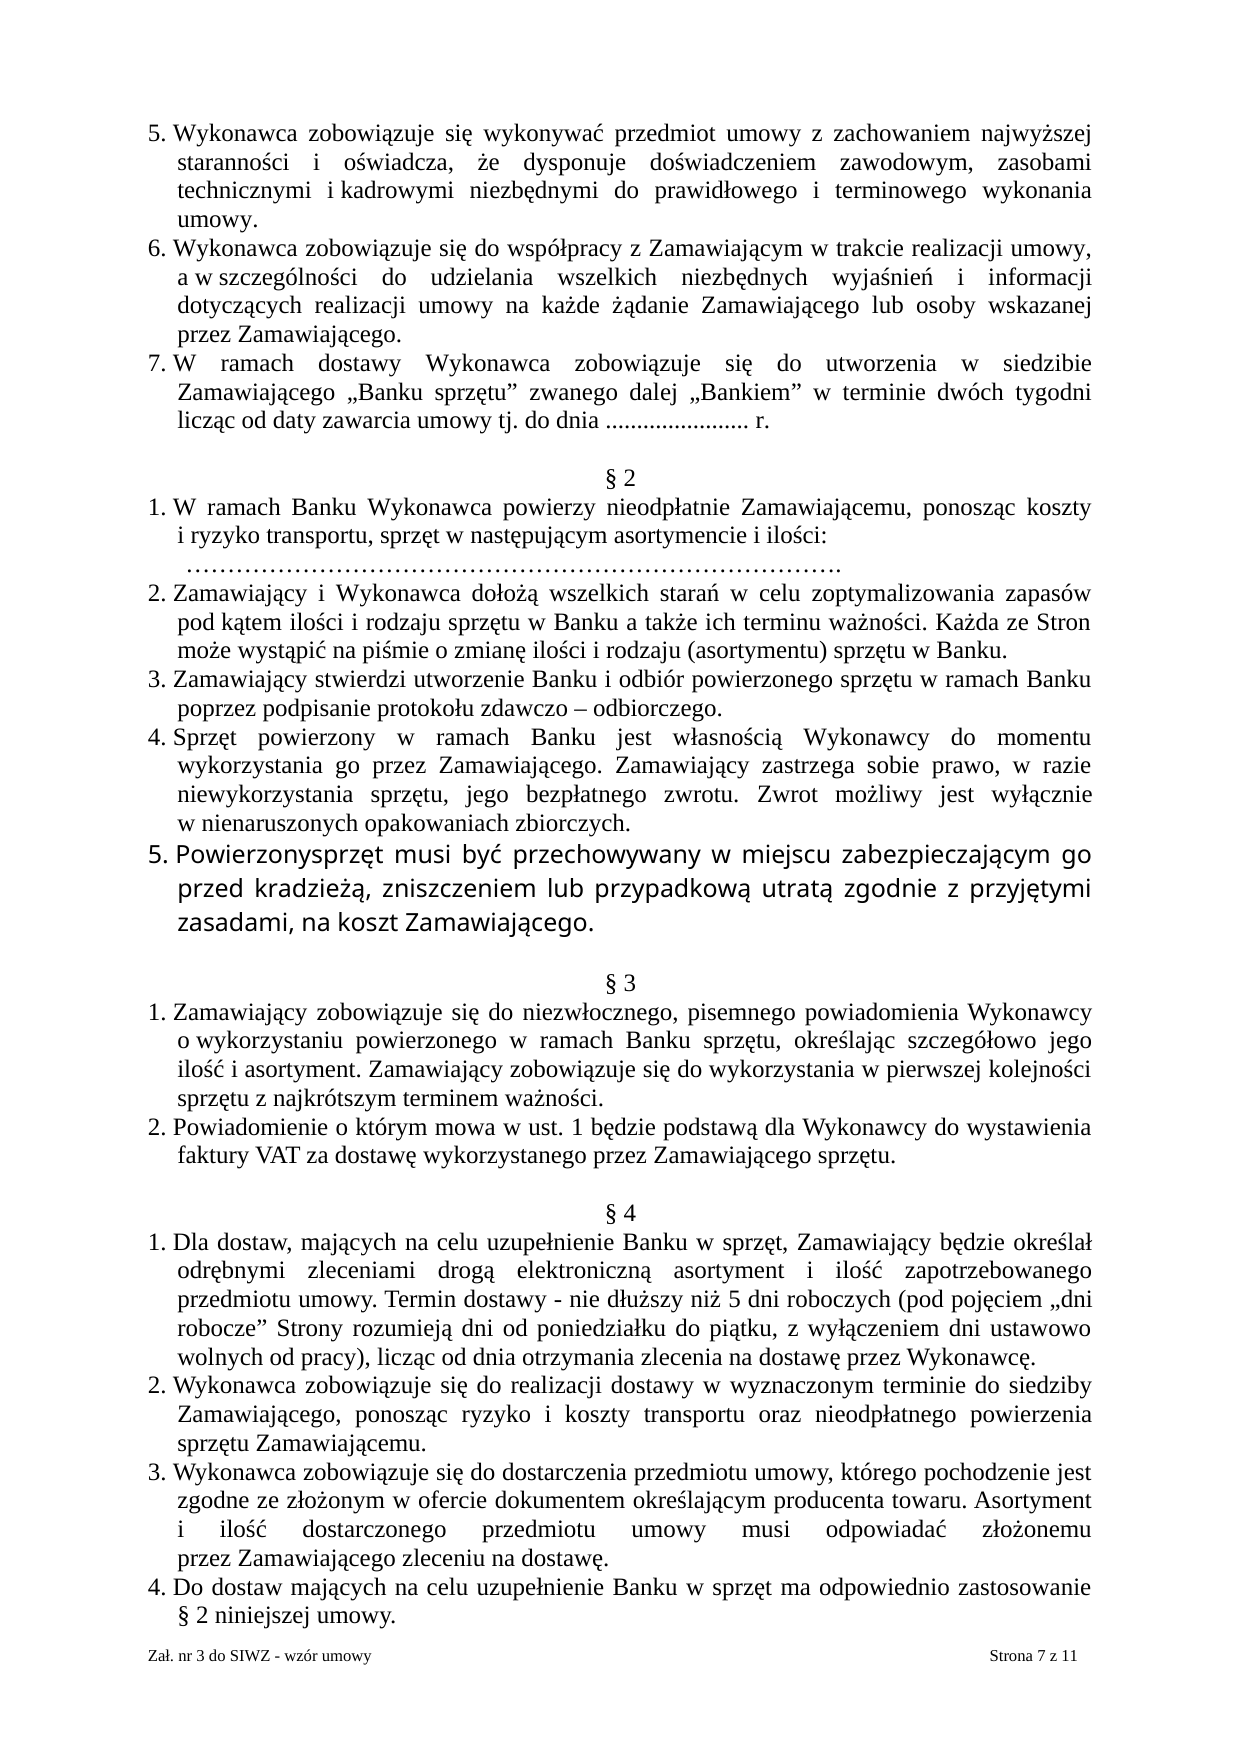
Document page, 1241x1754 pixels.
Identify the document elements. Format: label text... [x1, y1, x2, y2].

text § 2 [148, 463, 1093, 492]
text § 4 [148, 1198, 1093, 1227]
list Dla dostaw, mających na celu uzupełnienie Banku w sprzęt, Zamawiający będzie określał odrębnymi zleceniami drogą elektroniczną asortyment i ilość zapotrzebowanego przedmiotu umowy. Termin dostawy - nie dłuższy niż 5 dni roboczych (pod pojęciem „dni robocze” Strony rozumieją dni od poniedziałku do piątku, z wyłączeniem dni ustawowo wolnych od pracy), licząc od dnia otrzymania zlecenia na dostawę przez Wykonawcę. [148, 1227, 1093, 1370]
list Wykonawca zobowiązuje się do realizacji dostawy w wyznaczonym terminie do siedziby Zamawiającego, ponosząc ryzyko i koszty transportu oraz nieodpłatnego powierzenia sprzętu Zamawiającemu. [148, 1370, 1093, 1457]
list Zamawiający stwierdzi utworzenie Banku i odbiór powierzonego sprzętu w ramach Banku poprzez podpisanie protokołu zdawczo – odbiorczego. [148, 664, 1093, 722]
list Wykonawca zobowiązuje się wykonywać przedmiot umowy z zachowaniem najwyższej staranności i oświadcza, że dysponuje doświadczeniem zawodowym, zasobami technicznymi i kadrowymi niezbędnymi do prawidłowego i terminowego wykonania umowy. [148, 118, 1093, 233]
list Powiadomienie o którym mowa w ust. 1 będzie podstawą dla Wykonawcy do wystawienia faktury VAT za dostawę wykorzystanego przez Zamawiającego sprzętu. [148, 1112, 1093, 1169]
text § 3 [148, 968, 1093, 997]
list Powierzonysprzęt musi być przechowywany w miejscu zabezpieczającym go przed kradzieżą, zniszczeniem lub przypadkową utratą zgodnie z przyjętymi zasadami, na koszt Zamawiającego. [148, 837, 1093, 939]
list Wykonawca zobowiązuje się do dostarczenia przedmiotu umowy, którego pochodzenie jest zgodne ze złożonym w ofercie dokumentem określającym producenta towaru. Asortyment i ilość dostarczonego przedmiotu umowy musi odpowiadać złożonemu przez Zamawiającego zleceniu na dostawę. [148, 1457, 1093, 1572]
list Zamawiający zobowiązuje się do niezwłocznego, pisemnego powiadomienia Wykonawcy o wykorzystaniu powierzonego w ramach Banku sprzętu, określając szczegółowo jego ilość i asortyment. Zamawiający zobowiązuje się do wykorzystania w pierwszej kolejności sprzętu z najkrótszym terminem ważności. [148, 997, 1093, 1112]
list Zamawiający i Wykonawca dołożą wszelkich starań w celu zoptymalizowania zapasów pod kątem ilości i rodzaju sprzętu w Banku a także ich terminu ważności. Każda ze Stron może wystąpić na piśmie o zmianę ilości i rodzaju (asortymentu) sprzętu w Banku. [148, 578, 1093, 664]
list Sprzęt powierzony w ramach Banku jest własnością Wykonawcy do momentu wykorzystania go przez Zamawiającego. Zamawiający zastrzega sobie prawo, w razie niewykorzystania sprzętu, jego bezpłatnego zwrotu. Zwrot możliwy jest wyłącznie w nienaruszonych opakowaniach zbiorczych. [148, 722, 1093, 837]
list Wykonawca zobowiązuje się do współpracy z Zamawiającym w trakcie realizacji umowy, a w szczególności do udzielania wszelkich niezbędnych wyjaśnień i informacji dotyczących realizacji umowy na każde żądanie Zamawiającego lub osoby wskazanej przez Zamawiającego. [148, 233, 1093, 348]
list W ramach dostawy Wykonawca zobowiązuje się do utworzenia w siedzibie Zamawiającego „Banku sprzętu” zwanego dalej „Bankiem” w terminie dwóch tygodni licząc od daty zawarcia umowy tj. do dnia ....................... r. [148, 348, 1093, 434]
text ……………………………………………………………………. [148, 549, 1093, 578]
list W ramach Banku Wykonawca powierzy nieodpłatnie Zamawiającemu, ponosząc koszty i ryzyko transportu, sprzęt w następującym asortymencie i ilości: [148, 492, 1093, 549]
list Do dostaw mających na celu uzupełnienie Banku w sprzęt ma odpowiednio zastosowanie § 2 niniejszej umowy. [148, 1572, 1093, 1629]
